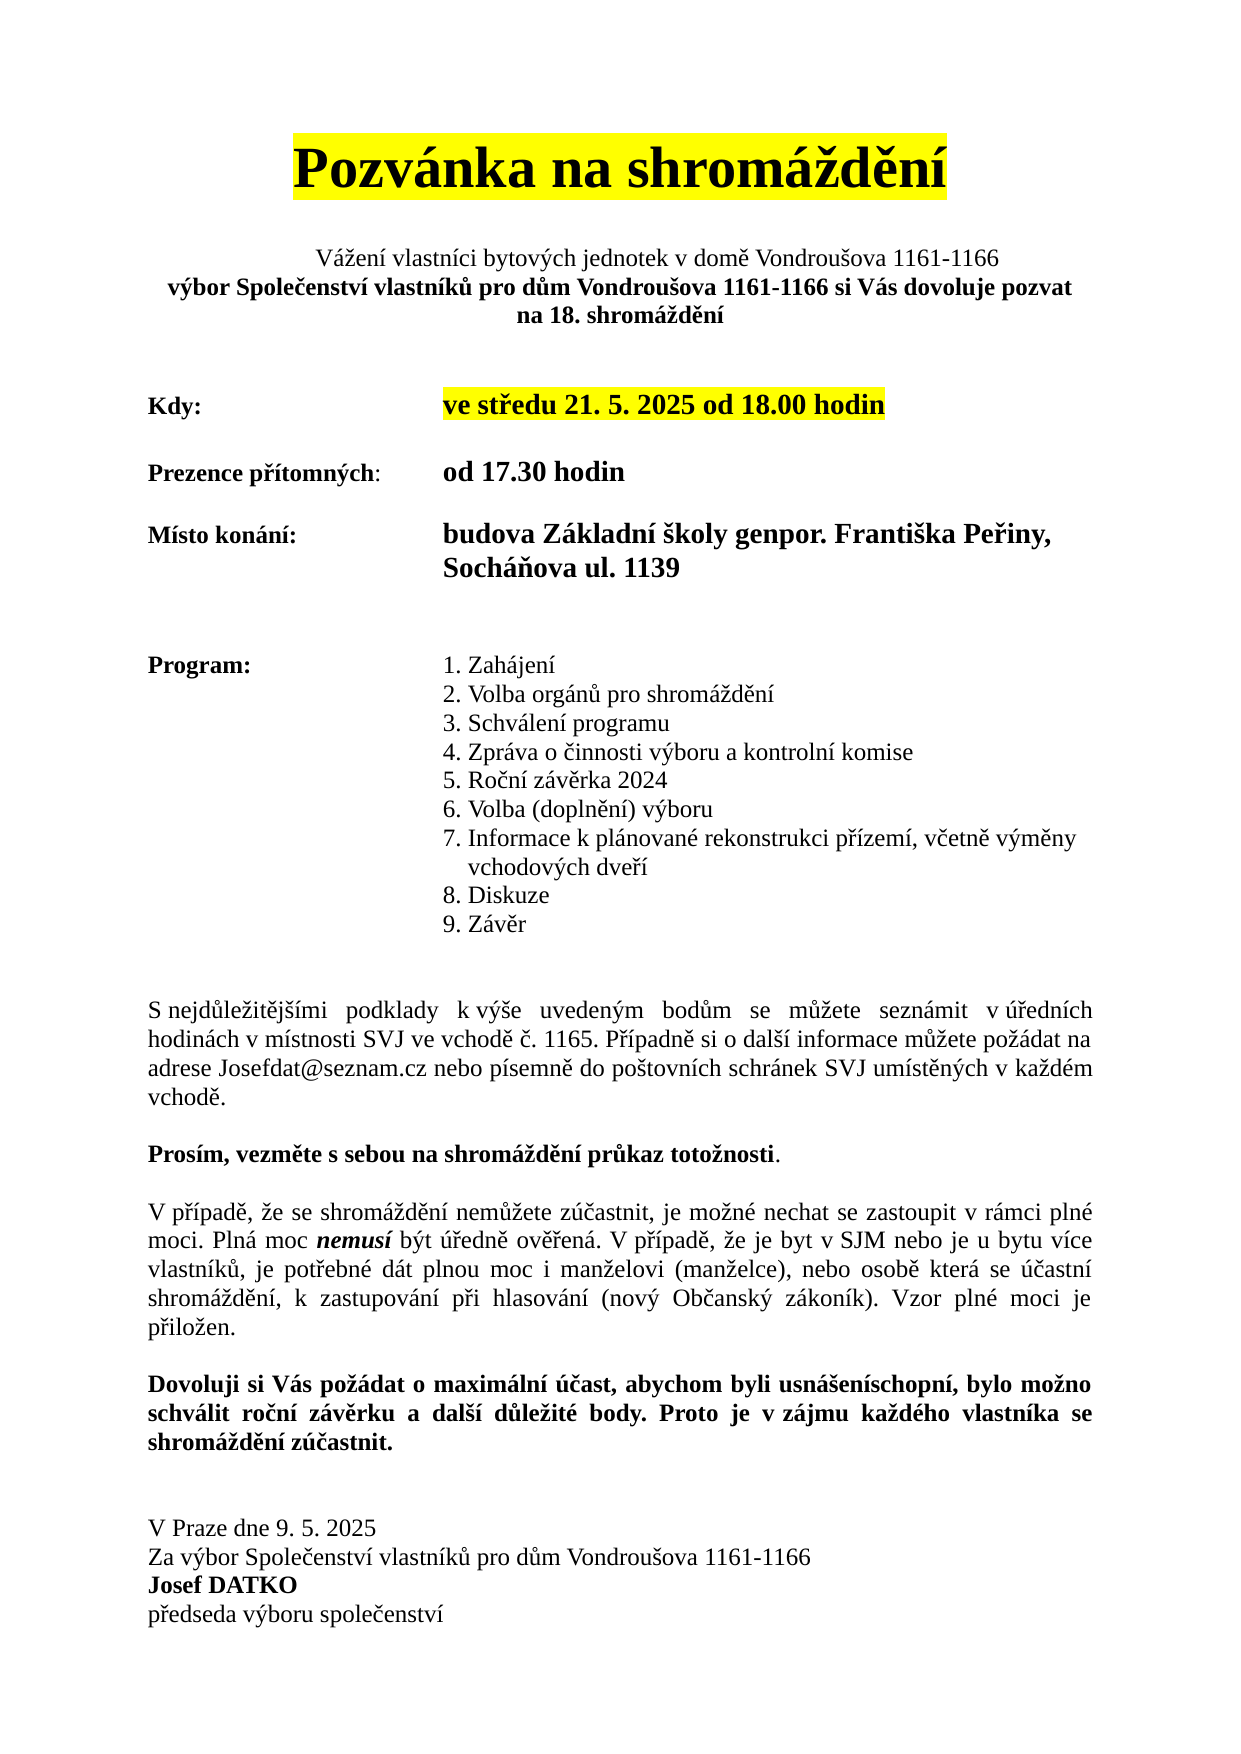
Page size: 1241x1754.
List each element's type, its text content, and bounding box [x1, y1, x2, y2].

text V Praze dne 9. 5. 2025 [148, 1513, 1093, 1542]
text Kdy: ve středu 21. 5. 2025 od 18.00 hodin [148, 387, 1093, 420]
text 9. Závěr [148, 909, 1093, 938]
text S nejdůležitějšími podklady k výše uvedeným bodům se můžete seznámit v úředních hodinách v místnosti SVJ ve vchodě č. 1165. Případně si o další informace můžete požádat na adrese Josefdat@seznam.cz nebo písemně do poštovních schránek SVJ umístěných v každém vchodě. [148, 995, 1093, 1110]
text Dovoluji si Vás požádat o maximální účast, abychom byli usnášeníschopní, bylo možno schválit roční závěrku a další důležité body. Proto je v zájmu každého vlastníka se shromáždění zúčastnit. [148, 1369, 1093, 1455]
text Prezence přítomných: od 17.30 hodin [148, 454, 1093, 487]
text výbor Společenství vlastníků pro dům Vondroušova 1161-1166 si Vás dovoluje pozvat na 18. shromáždění [148, 272, 1093, 329]
text vchodových dveří [148, 852, 1093, 880]
text V případě, že se shromáždění nemůžete zúčastnit, je možné nechat se zastoupit v rámci plné moci. Plná moc nemusí být úředně ověřená. V případě, že je byt v SJM nebo je u bytu více vlastníků, je potřebné dát plnou moc i manželovi (manželce), nebo osobě která se účastní shromáždění, k zastupování při hlasování (nový Občanský zákoník). Vzor plné moci je přiložen. [148, 1197, 1093, 1340]
text Program: 1. Zahájení [148, 650, 1093, 679]
text Za výbor Společenství vlastníků pro dům Vondroušova 1161-1166 [148, 1542, 1093, 1570]
text 5. Roční závěrka 2024 [148, 765, 1093, 794]
text Pozvánka na shromáždění [148, 133, 1093, 200]
text Místo konání: budova Základní školy genpor. Františka Peřiny, [148, 516, 1093, 550]
text 4. Zpráva o činnosti výboru a kontrolní komise [148, 737, 1093, 765]
text 3. Schválení programu [148, 708, 1093, 737]
text 8. Diskuze [148, 880, 1093, 909]
text předseda výboru společenství [148, 1599, 1093, 1628]
text Prosím, vezměte s sebou na shromáždění průkaz totožnosti. [148, 1139, 1093, 1168]
text Josef DATKO [148, 1570, 1093, 1599]
text 7. Informace k plánované rekonstrukci přízemí, včetně výměny [148, 823, 1093, 852]
text 2. Volba orgánů pro shromáždění [148, 679, 1093, 708]
text Vážení vlastníci bytových jednotek v domě Vondroušova 1161-1166 [148, 243, 1093, 272]
text Socháňova ul. 1139 [369, 550, 1093, 583]
text 6. Volba (doplnění) výboru [148, 794, 1093, 823]
